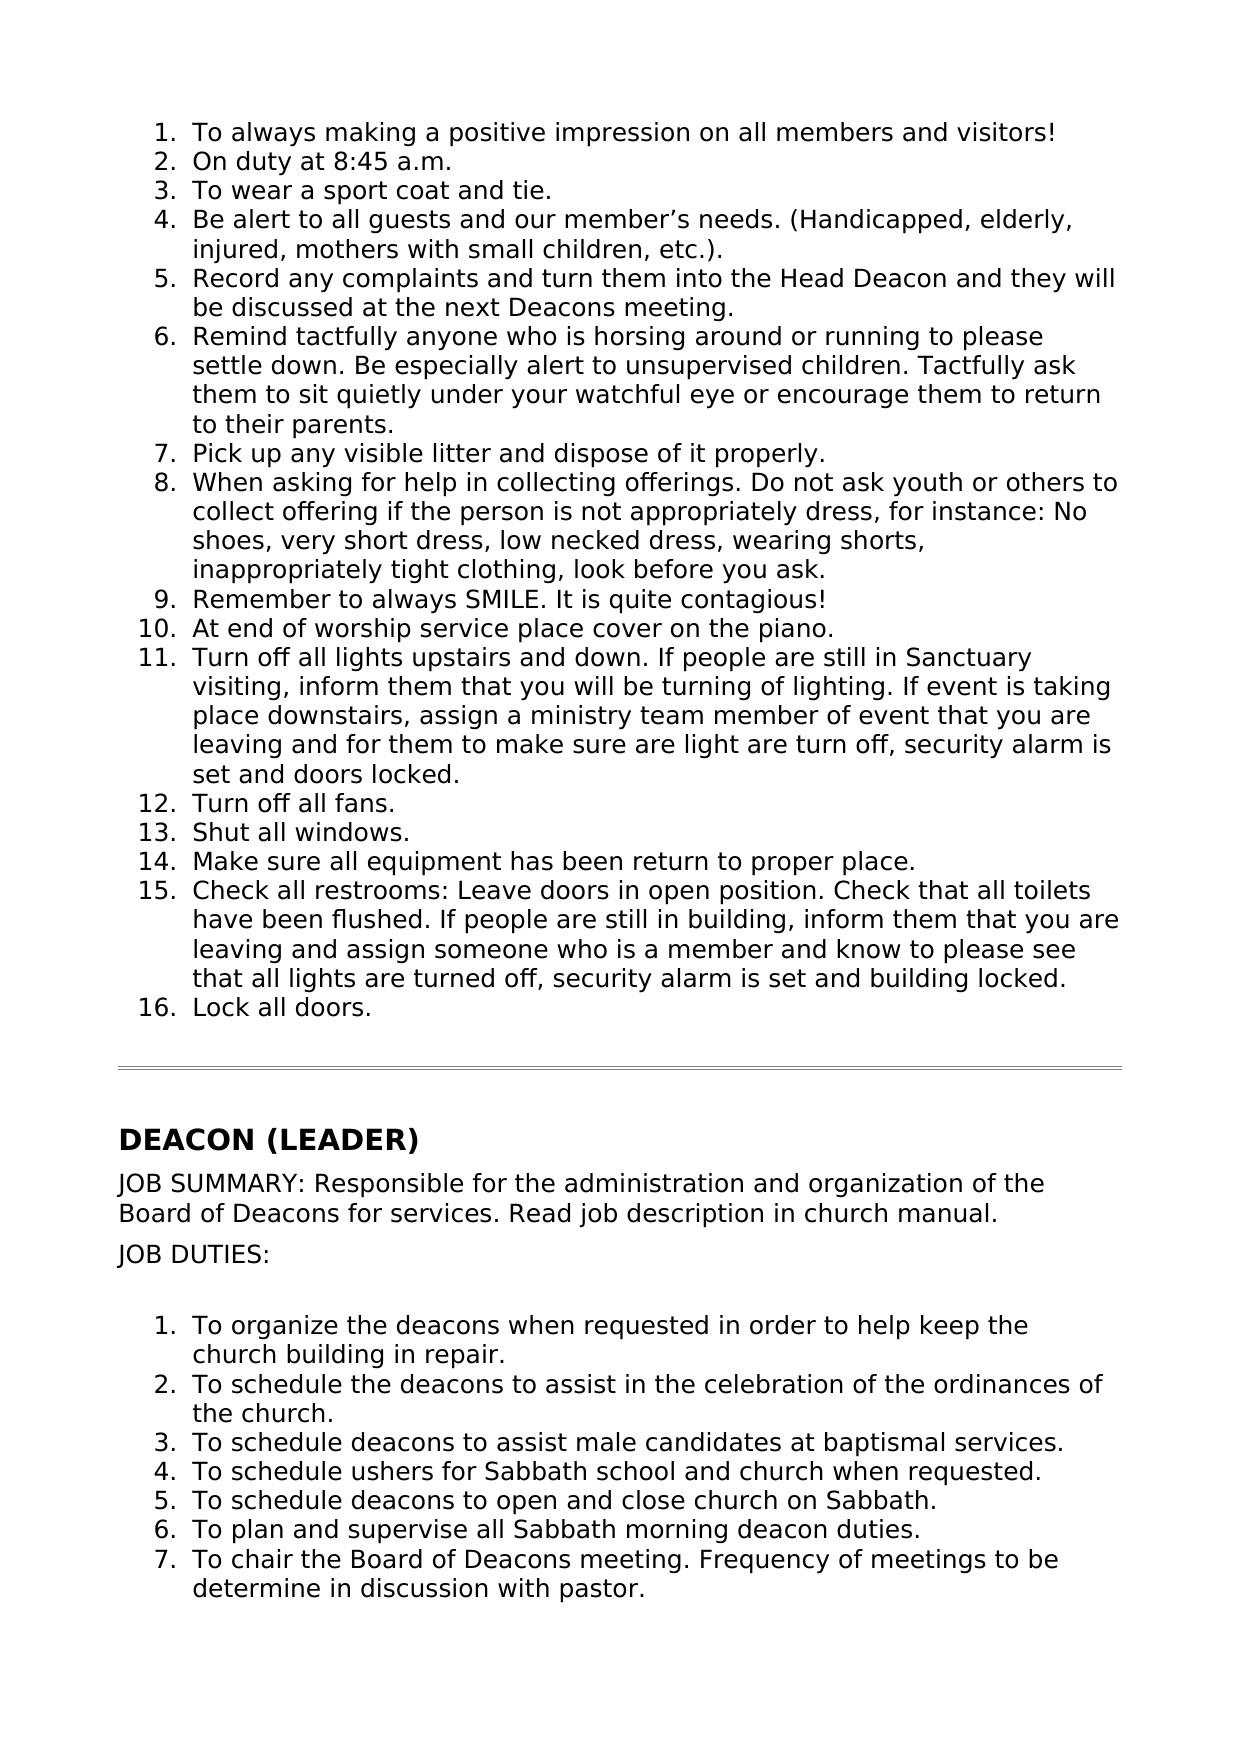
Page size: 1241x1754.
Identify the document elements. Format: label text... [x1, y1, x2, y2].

list Make sure all equipment has been return to proper place. [177, 847, 1122, 876]
list Remember to always SMILE. It is quite contagious! [177, 585, 1122, 614]
list When asking for help in collecting offerings. Do not ask youth or others to collect offering if the person is not appropriately dress, for instance: No shoes, very short dress, low necked dress, wearing shorts, inappropriately tight clothing, look before you ask. [177, 468, 1122, 585]
list To wear a sport coat and tie. [177, 176, 1122, 206]
list Record any complaints and turn them into the Head Deacon and they will be discussed at the next Deacons meeting. [177, 264, 1122, 322]
list Pick up any visible litter and dispose of it properly. [177, 439, 1122, 468]
list On duty at 8:45 a.m. [177, 147, 1122, 176]
list To always making a positive impression on all members and visitors! [177, 118, 1122, 147]
text JOB DUTIES: [118, 1240, 1122, 1269]
list Lock all doors. [177, 993, 1122, 1022]
list Shut all windows. [177, 818, 1122, 847]
list At end of worship service place cover on the piano. [177, 614, 1122, 643]
list Turn off all lights upstairs and down. If people are still in Sanctuary visiting, inform them that you will be turning of lighting. If event is taking place downstairs, assign a ministry team member of event that you are leaving and for them to make sure are light are turn off, security alarm is set and doors locked. [177, 643, 1122, 789]
list To plan and supervise all Sabbath morning deacon duties. [177, 1516, 1122, 1545]
subtitle DEACON (LEADER) [118, 1123, 1122, 1157]
list To schedule the deacons to assist in the celebration of the ordinances of the church. [177, 1370, 1122, 1428]
list To organize the deacons when requested in order to help keep the church building in repair. [177, 1312, 1122, 1370]
list To chair the Board of Deacons meeting. Frequency of meetings to be determine in discussion with pastor. [177, 1545, 1122, 1603]
list Check all restrooms: Leave doors in open position. Check that all toilets have been flushed. If people are still in building, inform them that you are leaving and assign someone who is a member and know to please see that all lights are turned off, security alarm is set and building locked. [177, 876, 1122, 993]
list Remind tactfully anyone who is horsing around or running to please settle down. Be especially alert to unsupervised children. Tactfully ask them to sit quietly under your watchful eye or encourage them to return to their parents. [177, 322, 1122, 439]
list To schedule deacons to assist male candidates at baptismal services. [177, 1428, 1122, 1457]
list To schedule ushers for Sabbath school and church when requested. [177, 1457, 1122, 1487]
list Be alert to all guests and our member’s needs. (Handicapped, elderly, injured, mothers with small children, etc.). [177, 206, 1122, 264]
text JOB SUMMARY: Responsible for the administration and organization of the Board of Deacons for services. Read job description in church manual. [118, 1169, 1122, 1228]
list Turn off all fans. [177, 789, 1122, 818]
list To schedule deacons to open and close church on Sabbath. [177, 1487, 1122, 1516]
